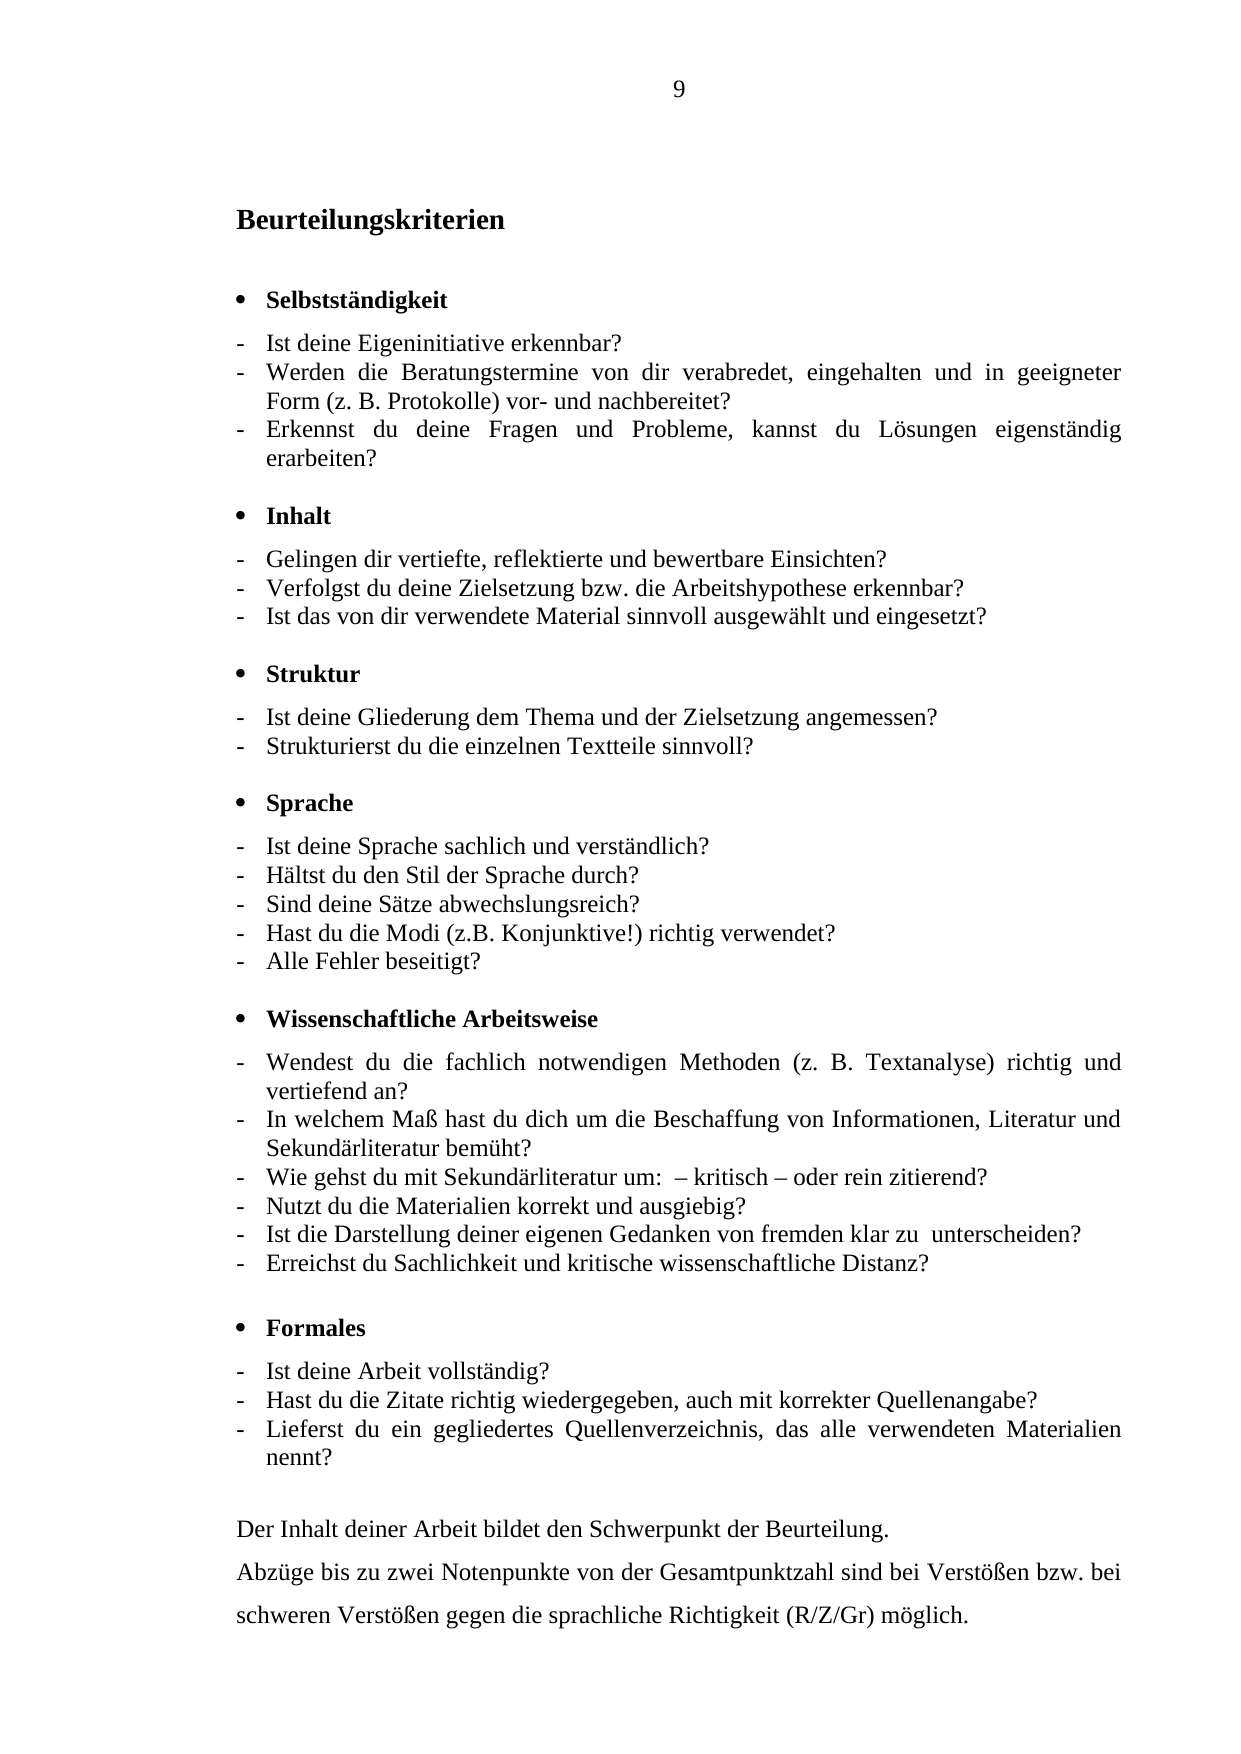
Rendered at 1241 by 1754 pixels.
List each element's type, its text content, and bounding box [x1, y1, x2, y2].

list Selbstständigkeit [236, 285, 1122, 314]
list Formales [236, 1313, 1122, 1342]
list Alle Fehler beseitigt? [236, 946, 1122, 975]
list Wissenschaftliche Arbeitsweise [236, 1004, 1122, 1033]
list Nutzt du die Materialien korrekt und ausgiebig? [236, 1191, 1122, 1219]
list Erreichst du Sachlichkeit und kritische wissenschaftliche Distanz? [236, 1248, 1122, 1277]
list Struktur [236, 659, 1122, 688]
list Sind deine Sätze abwechslungsreich? [236, 889, 1122, 918]
text Abzüge bis zu zwei Notenpunkte von der Gesamtpunktzahl sind bei Verstößen bzw. bei schweren Verstößen gegen die sprachliche Richtigkeit (R/Z/Gr) möglich. [236, 1557, 1122, 1629]
list Strukturierst du die einzelnen Textteile sinnvoll? [236, 731, 1122, 759]
list Ist deine Gliederung dem Thema und der Zielsetzung angemessen? [236, 702, 1122, 731]
list Gelingen dir vertiefte, reflektierte und bewertbare Einsichten? [236, 544, 1122, 573]
list Ist das von dir verwendete Material sinnvoll ausgewählt und eingesetzt? [236, 601, 1122, 630]
list In welchem Maß hast du dich um die Beschaffung von Informationen, Literatur und Sekundärliteratur bemüht? [236, 1104, 1122, 1162]
text Der Inhalt deiner Arbeit bildet den Schwerpunkt der Beurteilung. [236, 1514, 1122, 1543]
list Hast du die Zitate richtig wiedergegeben, auch mit korrekter Quellenangabe? [236, 1385, 1122, 1414]
list Hältst du den Stil der Sprache durch? [236, 860, 1122, 889]
list Ist deine Arbeit vollständig? [236, 1356, 1122, 1385]
list Inhalt [236, 501, 1122, 529]
list Sprache [236, 788, 1122, 817]
list Lieferst du ein gegliedertes Quellenverzeichnis, das alle verwendeten Materialien nennt? [236, 1414, 1122, 1471]
list Hast du die Modi (z.B. Konjunktive!) richtig verwendet? [236, 918, 1122, 946]
list Ist deine Eigeninitiative erkennbar? [236, 328, 1122, 357]
list Erkennst du deine Fragen und Probleme, kannst du Lösungen eigenständig erarbeiten? [236, 414, 1122, 472]
list Wendest du die fachlich notwendigen Methoden (z. B. Textanalyse) richtig und vertiefend an? [236, 1047, 1122, 1104]
list Verfolgst du deine Zielsetzung bzw. die Arbeitshypothese erkennbar? [236, 573, 1122, 601]
list Ist die Darstellung deiner eigenen Gedanken von fremden klar zu unterscheiden? [236, 1219, 1122, 1248]
list Wie gehst du mit Sekundärliteratur um: – kritisch – oder rein zitierend? [236, 1162, 1122, 1191]
list Ist deine Sprache sachlich und verständlich? [236, 831, 1122, 860]
list Werden die Beratungstermine von dir verabredet, eingehalten und in geeigneter Form (z. B. Protokolle) vor- und nachbereitet? [236, 357, 1122, 414]
subtitle Beurteilungskriterien [236, 202, 1122, 236]
